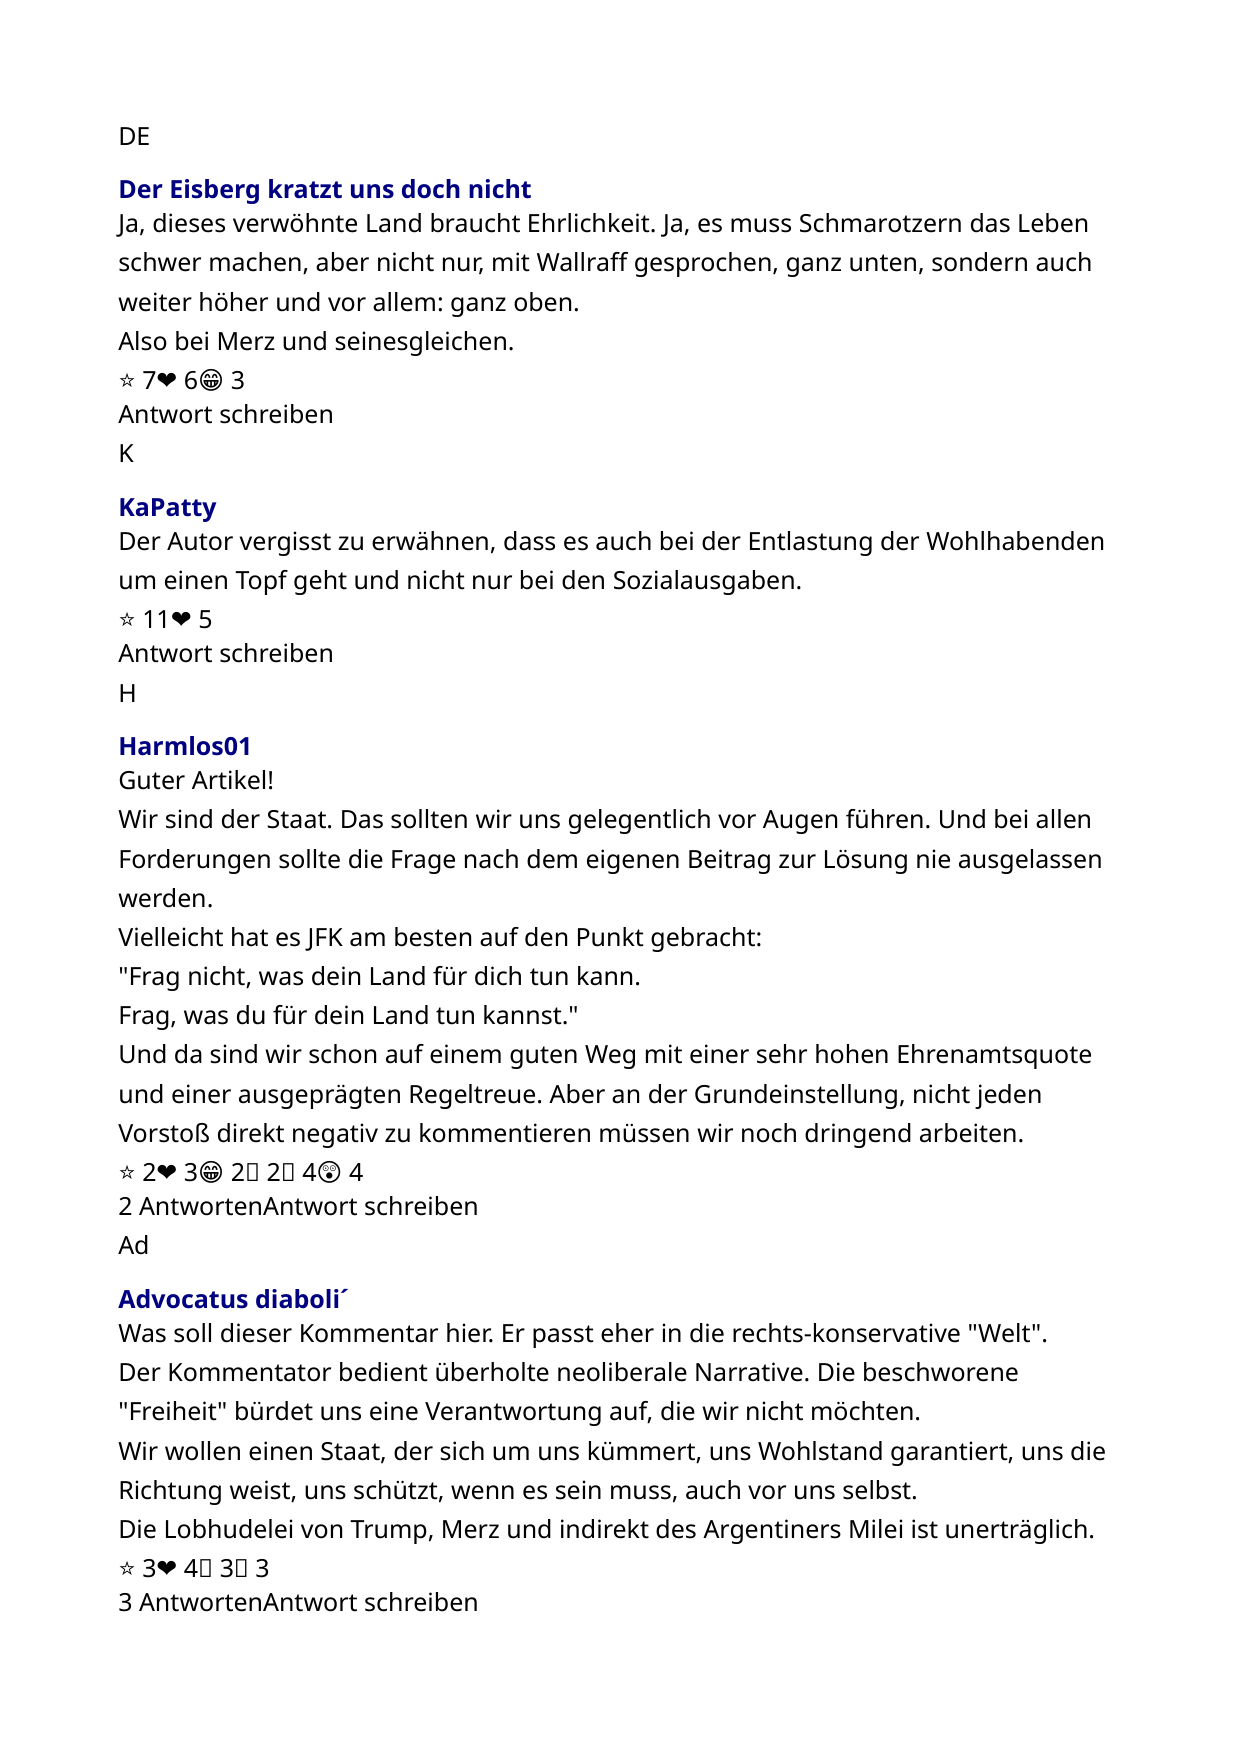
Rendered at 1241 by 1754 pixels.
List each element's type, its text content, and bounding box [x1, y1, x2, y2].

text H [118, 675, 1122, 709]
text K [118, 436, 1122, 470]
text 2 AntwortenAntwort schreiben [118, 1189, 1122, 1223]
text ⭐️ 7❤️ 6😁 3 [118, 363, 1122, 397]
text Ad [118, 1228, 1122, 1262]
text Antwort schreiben [118, 397, 1122, 431]
text Wir sind der Staat. Das sollten wir uns gelegentlich vor Augen führen. Und bei allen Forderungen sollte die Frage nach dem eigenen Beitrag zur Lösung nie ausgelassen werden. [118, 802, 1122, 914]
text Was soll dieser Kommentar hier. Er passt eher in die rechts-konservative "Welt". [118, 1316, 1122, 1350]
text Guter Artikel! [118, 763, 1122, 797]
text "Frag nicht, was dein Land für dich tun kann. [118, 959, 1122, 993]
text Der Autor vergisst zu erwähnen, dass es auch bei der Entlastung der Wohlhabenden um einen Topf geht und nicht nur bei den Sozialausgaben. [118, 524, 1122, 597]
text ⭐️ 3❤️ 4🙁 3🤨 3 [118, 1551, 1122, 1585]
text Vielleicht hat es JFK am besten auf den Punkt gebracht: [118, 920, 1122, 954]
text Ja, dieses verwöhnte Land braucht Ehrlichkeit. Ja, es muss Schmarotzern das Leben schwer machen, aber nicht nur, mit Wallraff gesprochen, ganz unten, sondern auch weiter höher und vor allem: ganz oben. [118, 206, 1122, 318]
subtitle Der Eisberg kratzt uns doch nicht [118, 172, 1122, 206]
text Frag, was du für dein Land tun kannst." [118, 998, 1122, 1032]
text Also bei Merz und seinesgleichen. [118, 323, 1122, 357]
text 3 AntwortenAntwort schreiben [118, 1585, 1122, 1619]
text Antwort schreiben [118, 636, 1122, 670]
text Wir wollen einen Staat, der sich um uns kümmert, uns Wohlstand garantiert, uns die Richtung weist, uns schützt, wenn es sein muss, auch vor uns selbst. [118, 1433, 1122, 1506]
text ⭐️ 2❤️ 3😁 2🙁 2🤨 4😲 4 [118, 1155, 1122, 1189]
text Der Kommentator bedient überholte neoliberale Narrative. Die beschworene "Freiheit" bürdet uns eine Verantwortung auf, die wir nicht möchten. [118, 1355, 1122, 1428]
text Die Lobhudelei von Trump, Merz und indirekt des Argentiners Milei ist unerträglich. [118, 1512, 1122, 1546]
text ⭐️ 11❤️ 5 [118, 602, 1122, 636]
subtitle Harmlos01 [118, 729, 1122, 763]
subtitle KaPatty [118, 489, 1122, 524]
text Und da sind wir schon auf einem guten Weg mit einer sehr hohen Ehrenamtsquote und einer ausgeprägten Regeltreue. Aber an der Grundeinstellung, nicht jeden Vorstoß direkt negativ zu kommentieren müssen wir noch dringend arbeiten. [118, 1037, 1122, 1149]
subtitle Advocatus diaboli´ [118, 1282, 1122, 1316]
text DE [118, 118, 1122, 152]
